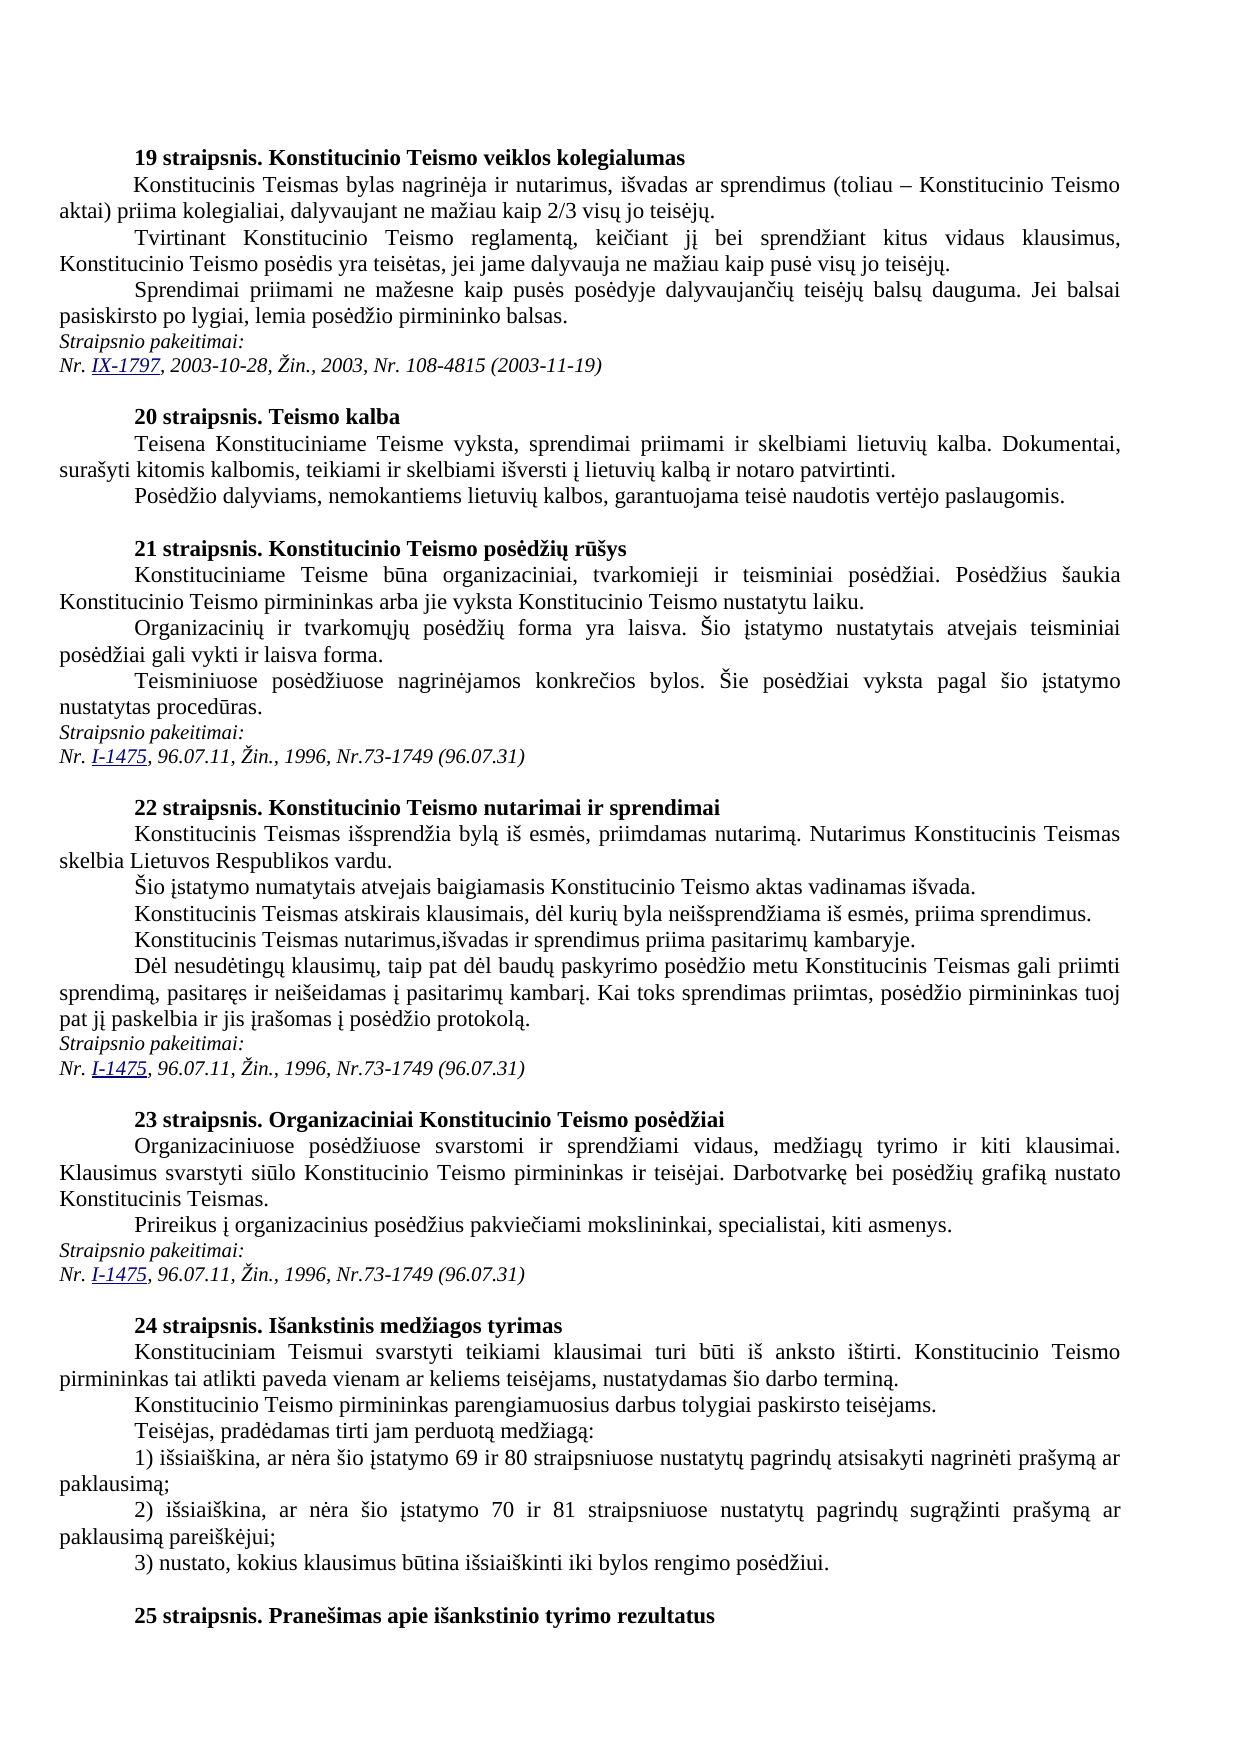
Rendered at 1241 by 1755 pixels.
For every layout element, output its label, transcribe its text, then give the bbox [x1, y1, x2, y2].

text 1) išsiaiškina, ar nėra šio įstatymo 69 ir 80 straipsniuose nustatytų pagrindų atsisakyti nagrinėti prašymą ar paklausimą; [59, 1444, 1122, 1497]
text Nr. IX-1797, 2003-10-28, Žin., 2003, Nr. 108-4815 (2003-11-19) [59, 353, 1122, 377]
text Konstituciniame Teisme būna organizaciniai, tvarkomieji ir teisminiai posėdžiai. Posėdžius šaukia Konstitucinio Teismo pirmininkas arba jie vyksta Konstitucinio Teismo nustatytu laiku. [59, 562, 1122, 614]
text 3) nustato, kokius klausimus būtina išsiaiškinti iki bylos rengimo posėdžiui. [59, 1549, 1122, 1576]
text Straipsnio pakeitimai: [59, 329, 1122, 353]
text Organizacinių ir tvarkomųjų posėdžių forma yra laisva. Šio įstatymo nustatytais atvejais teisminiai posėdžiai gali vykti ir laisva forma. [59, 614, 1122, 667]
text Sprendimai priimami ne mažesne kaip pusės posėdyje dalyvaujančių teisėjų balsų dauguma. Jei balsai pasiskirsto po lygiai, lemia posėdžio pirmininko balsas. [59, 276, 1122, 329]
text Teisena Konstituciniame Teisme vyksta, sprendimai priimami ir skelbiami lietuvių kalba. Dokumentai, surašyti kitomis kalbomis, teikiami ir skelbiami išversti į lietuvių kalbą ir notaro patvirtinti. [59, 430, 1122, 482]
text 21 straipsnis. Konstitucinio Teismo posėdžių rūšys [59, 535, 1122, 562]
text Konstitucinis Teismas bylas nagrinėja ir nutarimus, išvadas ar sprendimus (toliau – Konstitucinio Teismo aktai) priima kolegialiai, dalyvaujant ne mažiau kaip 2/3 visų jo teisėjų. [59, 171, 1122, 223]
text Posėdžio dalyviams, nemokantiems lietuvių kalbos, garantuojama teisė naudotis vertėjo paslaugomis. [59, 482, 1122, 509]
text 2) išsiaiškina, ar nėra šio įstatymo 70 ir 81 straipsniuose nustatytų pagrindų sugrąžinti prašymą ar paklausimą pareiškėjui; [59, 1497, 1122, 1549]
text Prireikus į organizacinius posėdžius pakviečiami mokslininkai, specialistai, kiti asmenys. [59, 1211, 1122, 1238]
text 23 straipsnis. Organizaciniai Konstitucinio Teismo posėdžiai [59, 1106, 1122, 1132]
text Straipsnio pakeitimai: [59, 1238, 1122, 1262]
text Šio įstatymo numatytais atvejais baigiamasis Konstitucinio Teismo aktas vadinamas išvada. [59, 873, 1122, 899]
text 25 straipsnis. Pranešimas apie išankstinio tyrimo rezultatus [59, 1602, 1122, 1628]
text Teisėjas, pradėdamas tirti jam perduotą medžiagą: [59, 1417, 1122, 1444]
text Nr. I-1475, 96.07.11, Žin., 1996, Nr.73-1749 (96.07.31) [59, 1055, 1122, 1079]
text Konstitucinio Teismo pirmininkas parengiamuosius darbus tolygiai paskirsto teisėjams. [59, 1391, 1122, 1417]
text Konstitucinis Teismas atskirais klausimais, dėl kurių byla neišsprendžiama iš esmės, priima sprendimus. [59, 899, 1122, 926]
text Straipsnio pakeitimai: [59, 1031, 1122, 1055]
text Dėl nesudėtingų klausimų, taip pat dėl baudų paskyrimo posėdžio metu Konstitucinis Teismas gali priimti sprendimą, pasitaręs ir neišeidamas į pasitarimų kambarį. Kai toks sprendimas priimtas, posėdžio pirmininkas tuoj pat jį paskelbia ir jis įrašomas į posėdžio protokolą. [59, 952, 1122, 1031]
text Nr. I-1475, 96.07.11, Žin., 1996, Nr.73-1749 (96.07.31) [59, 744, 1122, 768]
text 22 straipsnis. Konstitucinio Teismo nutarimai ir sprendimai [59, 794, 1122, 821]
text Organizaciniuose posėdžiuose svarstomi ir sprendžiami vidaus, medžiagų tyrimo ir kiti klausimai. Klausimus svarstyti siūlo Konstitucinio Teismo pirmininkas ir teisėjai. Darbotvarkę bei posėdžių grafiką nustato Konstitucinis Teismas. [59, 1132, 1122, 1211]
text 19 straipsnis. Konstitucinio Teismo veiklos kolegialumas [59, 144, 1122, 171]
text Konstitucinis Teismas nutarimus,išvadas ir sprendimus priima pasitarimų kambaryje. [59, 926, 1122, 952]
text Nr. I-1475, 96.07.11, Žin., 1996, Nr.73-1749 (96.07.31) [59, 1262, 1122, 1286]
text Konstituciniam Teismui svarstyti teikiami klausimai turi būti iš anksto ištirti. Konstitucinio Teismo pirmininkas tai atlikti paveda vienam ar keliems teisėjams, nustatydamas šio darbo terminą. [59, 1338, 1122, 1391]
text Teisminiuose posėdžiuose nagrinėjamos konkrečios bylos. Šie posėdžiai vyksta pagal šio įstatymo nustatytas procedūras. [59, 667, 1122, 720]
text 20 straipsnis. Teismo kalba [59, 403, 1122, 430]
text 24 straipsnis. Išankstinis medžiagos tyrimas [59, 1312, 1122, 1338]
text Konstitucinis Teismas išsprendžia bylą iš esmės, priimdamas nutarimą. Nutarimus Konstitucinis Teismas skelbia Lietuvos Respublikos vardu. [59, 821, 1122, 873]
text Tvirtinant Konstitucinio Teismo reglamentą, keičiant jį bei sprendžiant kitus vidaus klausimus, Konstitucinio Teismo posėdis yra teisėtas, jei jame dalyvauja ne mažiau kaip pusė visų jo teisėjų. [59, 223, 1122, 276]
text Straipsnio pakeitimai: [59, 720, 1122, 744]
